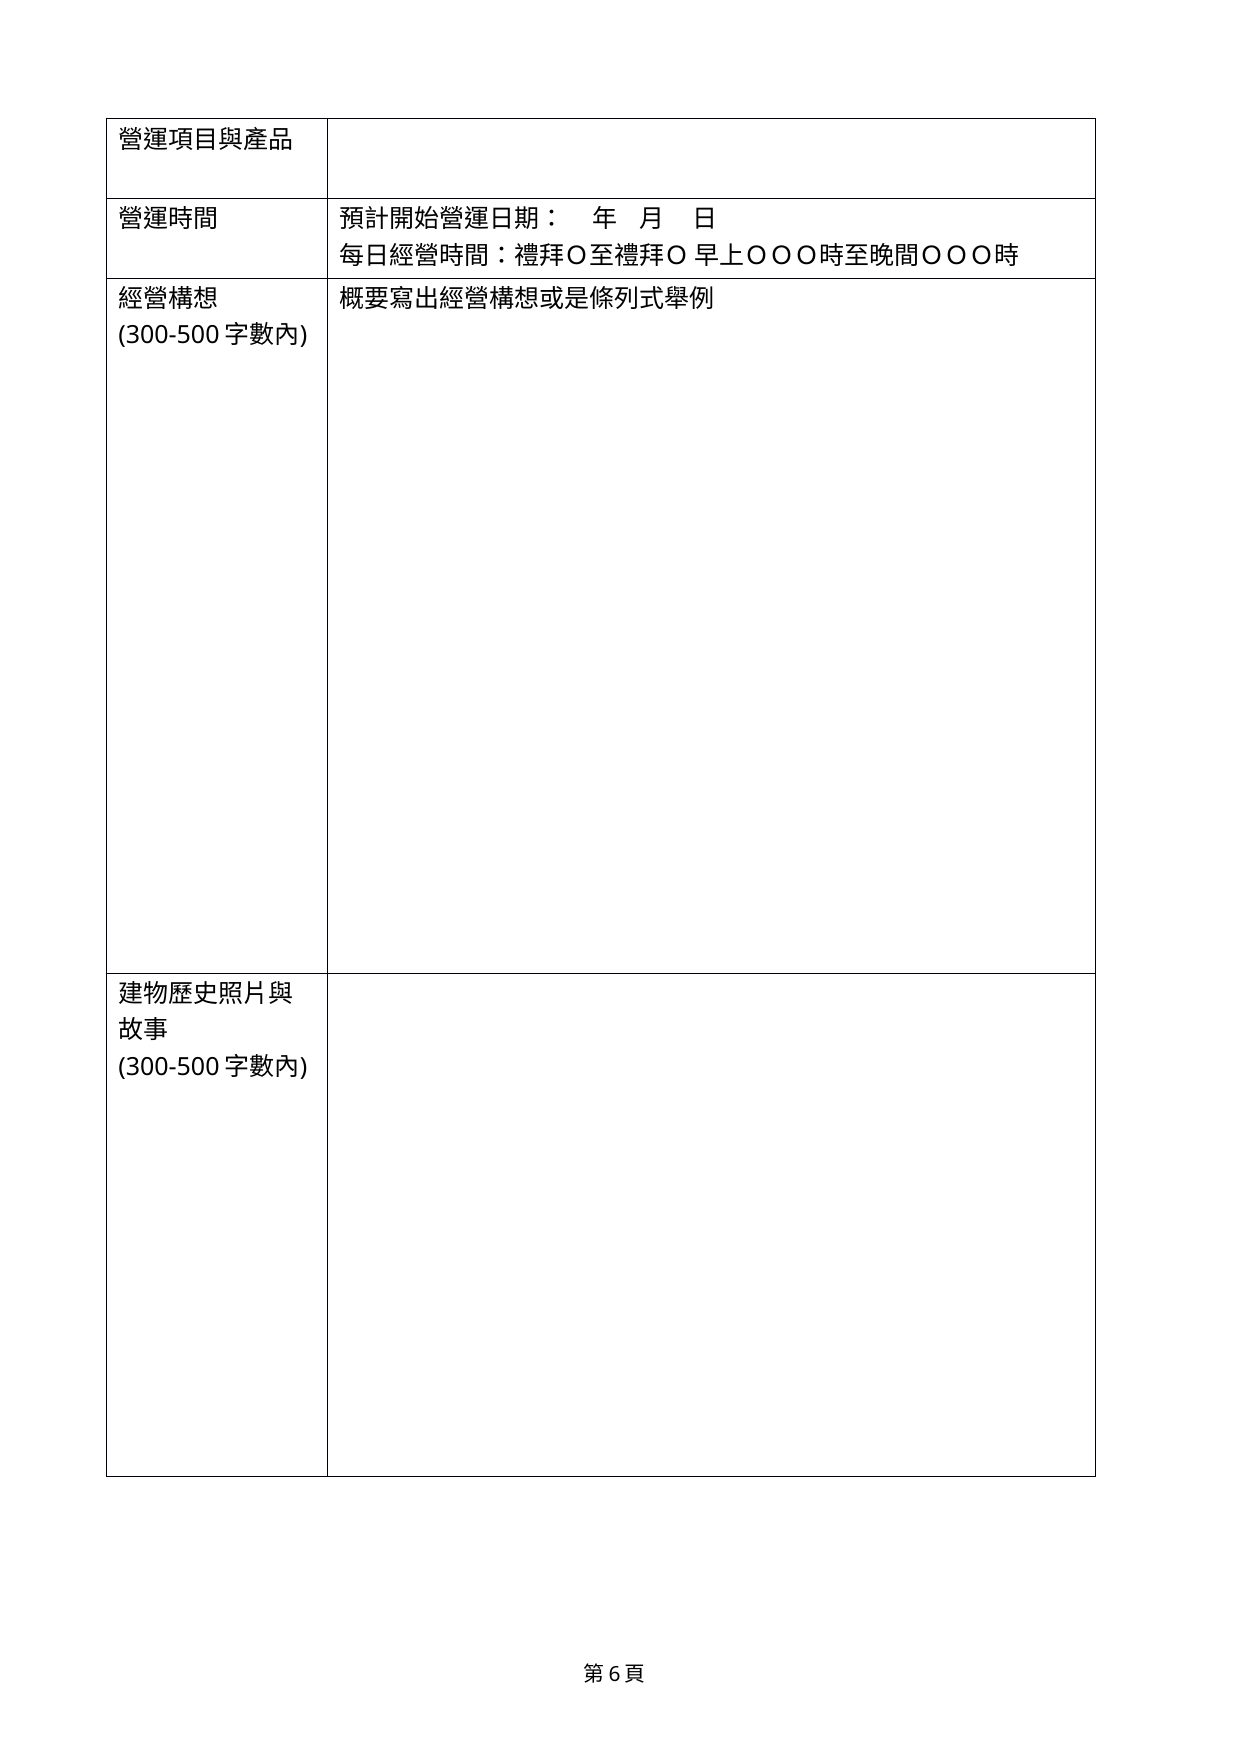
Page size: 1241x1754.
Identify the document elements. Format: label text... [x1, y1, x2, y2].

table_cell 營運項目與產品 [107, 119, 327, 198]
table_cell 經營構想 (300-500字數內) [107, 279, 327, 973]
table_cell 預計開始營運日期： 年 月 日 每日經營時間：禮拜Ｏ至禮拜Ｏ 早上ＯＯＯ時至晚間ＯＯＯ時 [328, 199, 1095, 278]
table_cell [328, 974, 1095, 1476]
table_cell 營運時間 [107, 199, 327, 278]
table_cell 概要寫出經營構想或是條列式舉例 [328, 279, 1095, 973]
table_cell [328, 119, 1095, 198]
table_cell 建物歷史照片與故事 (300-500字數內) [107, 974, 327, 1476]
